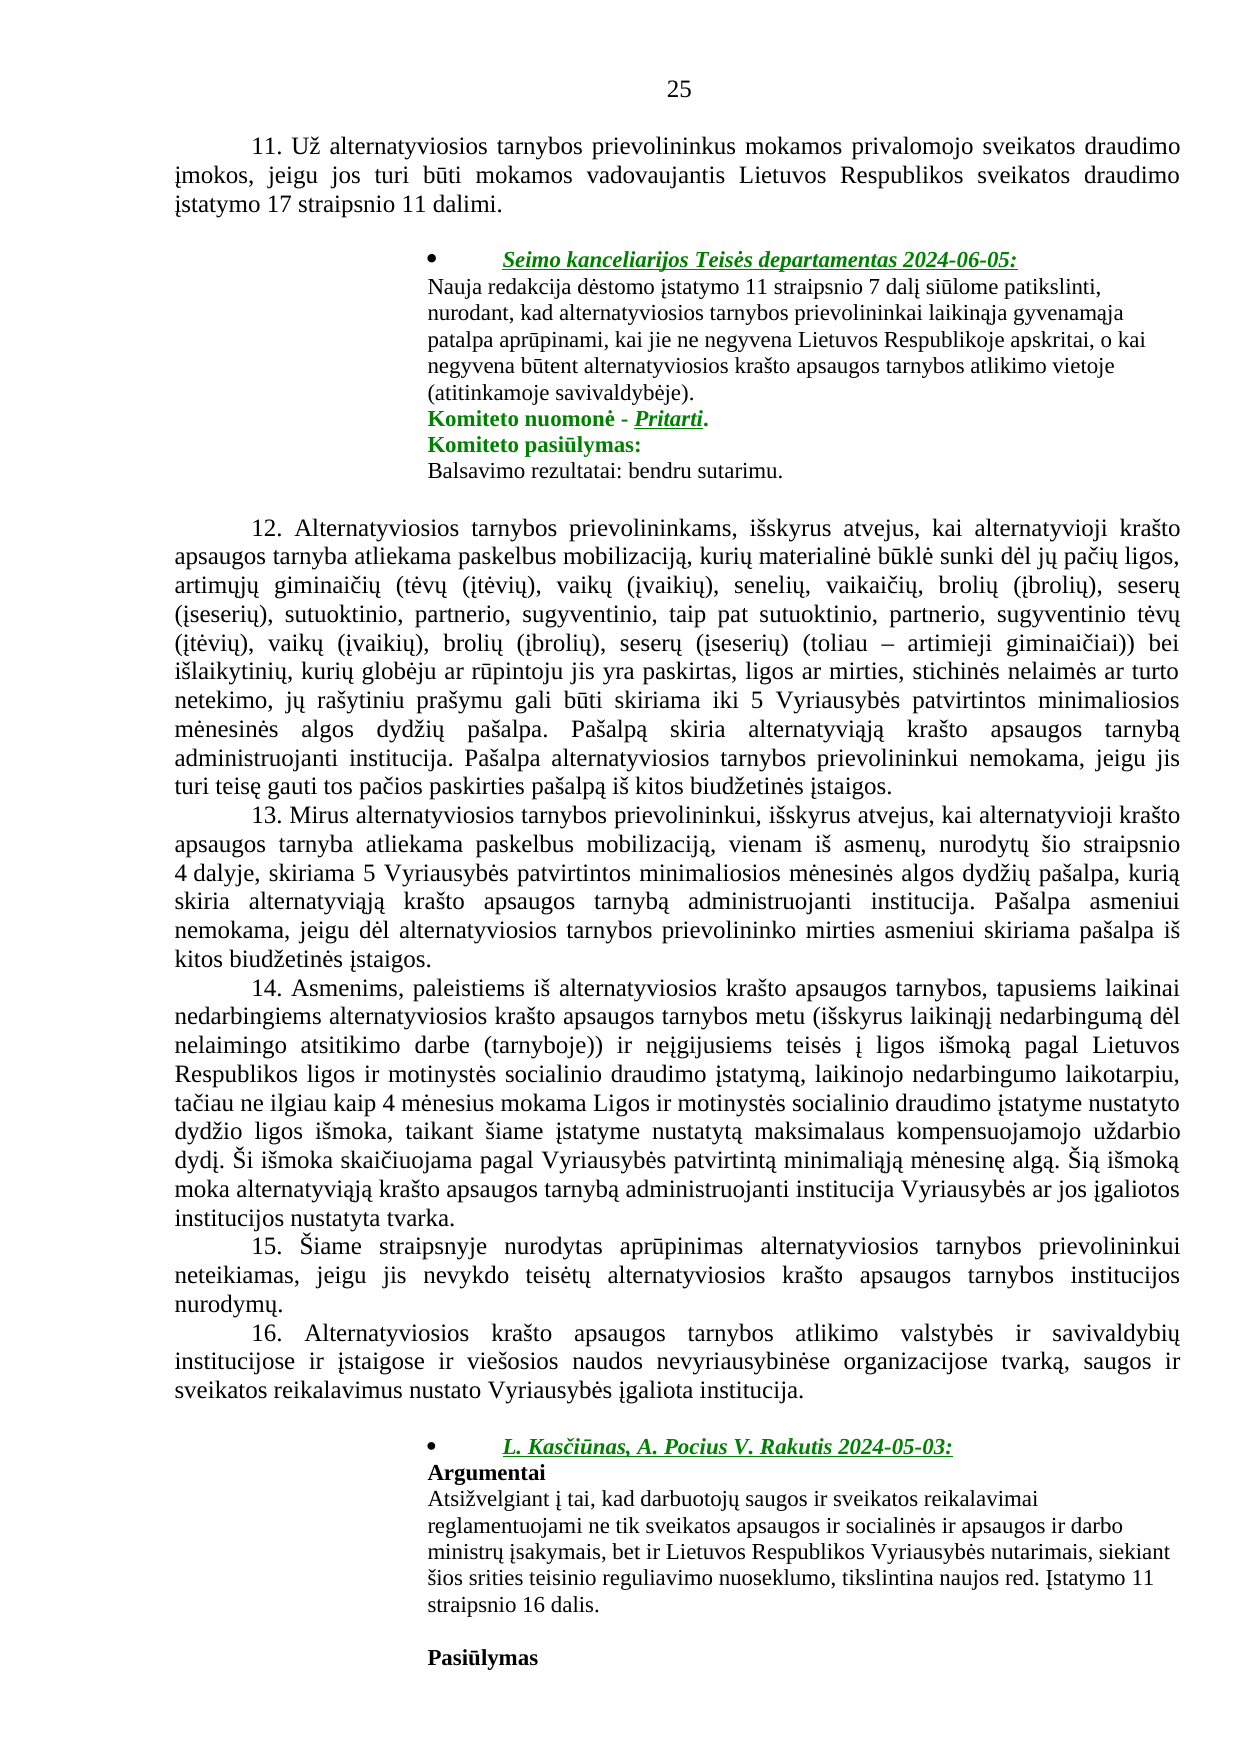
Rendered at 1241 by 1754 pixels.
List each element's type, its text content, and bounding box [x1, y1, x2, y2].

list Seimo kanceliarijos Teisės departamentas 2024-06-05: [427, 246, 1181, 273]
text Argumentai [427, 1459, 1181, 1485]
text 13. Mirus alternatyviosios tarnybos prievolininkui, išskyrus atvejus, kai alternatyvioji krašto apsaugos tarnyba atliekama paskelbus mobilizaciją, vienam iš asmenų, nurodytų šio straipsnio 4 dalyje, skiriama 5 Vyriausybės patvirtintos minimaliosios mėnesinės algos dydžių pašalpa, kurią skiria alternatyviąją krašto apsaugos tarnybą administruojanti institucija. Pašalpa asmeniui nemokama, jeigu dėl alternatyviosios tarnybos prievolininko mirties asmeniui skiriama pašalpa iš kitos biudžetinės įstaigos. [174, 800, 1181, 973]
text 14. Asmenims, paleistiems iš alternatyviosios krašto apsaugos tarnybos, tapusiems laikinai nedarbingiems alternatyviosios krašto apsaugos tarnybos metu (išskyrus laikinąjį nedarbingumą dėl nelaimingo atsitikimo darbe (tarnyboje)) ir neįgijusiems teisės į ligos išmoką pagal Lietuvos Respublikos ligos ir motinystės socialinio draudimo įstatymą, laikinojo nedarbingumo laikotarpiu, tačiau ne ilgiau kaip 4 mėnesius mokama Ligos ir motinystės socialinio draudimo įstatyme nustatyto dydžio ligos išmoka, taikant šiame įstatyme nustatytą maksimalaus kompensuojamojo uždarbio dydį. Ši išmoka skaičiuojama pagal Vyriausybės patvirtintą minimaliąją mėnesinę algą. Šią išmoką moka alternatyviąją krašto apsaugos tarnybą administruojanti institucija Vyriausybės ar jos įgaliotos institucijos nustatyta tvarka. [174, 973, 1181, 1231]
text Komiteto pasiūlymas: [427, 431, 1181, 458]
text 15. Šiame straipsnyje nurodytas aprūpinimas alternatyviosios tarnybos prievolininkui neteikiamas, jeigu jis nevykdo teisėtų alternatyviosios krašto apsaugos tarnybos institucijos nurodymų. [174, 1231, 1181, 1318]
text  L. Kasčiūnas, A. Pocius V. Rakutis 2024-05-03: [427, 1433, 1181, 1459]
text 11. Už alternatyviosios tarnybos prievolininkus mokamos privalomojo sveikatos draudimo įmokos, jeigu jos turi būti mokamos vadovaujantis Lietuvos Respublikos sveikatos draudimo įstatymo 17 straipsnio 11 dalimi. [174, 131, 1181, 218]
text Atsižvelgiant į tai, kad darbuotojų saugos ir sveikatos reikalavimai reglamentuojami ne tik sveikatos apsaugos ir socialinės ir apsaugos ir darbo ministrų įsakymais, bet ir Lietuvos Respublikos Vyriausybės nutarimais, siekiant šios srities teisinio reguliavimo nuoseklumo, tikslintina naujos red. Įstatymo 11 straipsnio 16 dalis. [427, 1485, 1181, 1617]
text Pasiūlymas [427, 1643, 1181, 1670]
text 12. Alternatyviosios tarnybos prievolininkams, išskyrus atvejus, kai alternatyvioji krašto apsaugos tarnyba atliekama paskelbus mobilizaciją, kurių materialinė būklė sunki dėl jų pačių ligos, artimųjų giminaičių (tėvų (įtėvių), vaikų (įvaikių), senelių, vaikaičių, brolių (įbrolių), seserų (įseserių), sutuoktinio, partnerio, sugyventinio, taip pat sutuoktinio, partnerio, sugyventinio tėvų (įtėvių), vaikų (įvaikių), brolių (įbrolių), seserų (įseserių) (toliau – artimieji giminaičiai)) bei išlaikytinių, kurių globėju ar rūpintoju jis yra paskirtas, ligos ar mirties, stichinės nelaimės ar turto netekimo, jų rašytiniu prašymu gali būti skiriama iki 5 Vyriausybės patvirtintos minimaliosios mėnesinės algos dydžių pašalpa. Pašalpą skiria alternatyviąją krašto apsaugos tarnybą administruojanti institucija. Pašalpa alternatyviosios tarnybos prievolininkui nemokama, jeigu jis turi teisę gauti tos pačios paskirties pašalpą iš kitos biudžetinės įstaigos. [174, 513, 1181, 800]
text Nauja redakcija dėstomo įstatymo 11 straipsnio 7 dalį siūlome patikslinti, nurodant, kad alternatyviosios tarnybos prievolininkai laikinąja gyvenamąja patalpa aprūpinami, kai jie ne negyvena Lietuvos Respublikoje apskritai, o kai negyvena būtent alternatyviosios krašto apsaugos tarnybos atlikimo vietoje (atitinkamoje savivaldybėje). [427, 273, 1181, 405]
text Balsavimo rezultatai: bendru sutarimu. [427, 458, 1181, 484]
text Komiteto nuomonė - Pritarti. [427, 405, 1181, 431]
text 16. Alternatyviosios krašto apsaugos tarnybos atlikimo valstybės ir savivaldybių institucijose ir įstaigose ir viešosios naudos nevyriausybinėse organizacijose tvarką, saugos ir sveikatos reikalavimus nustato Vyriausybės įgaliota institucija. [174, 1318, 1181, 1404]
